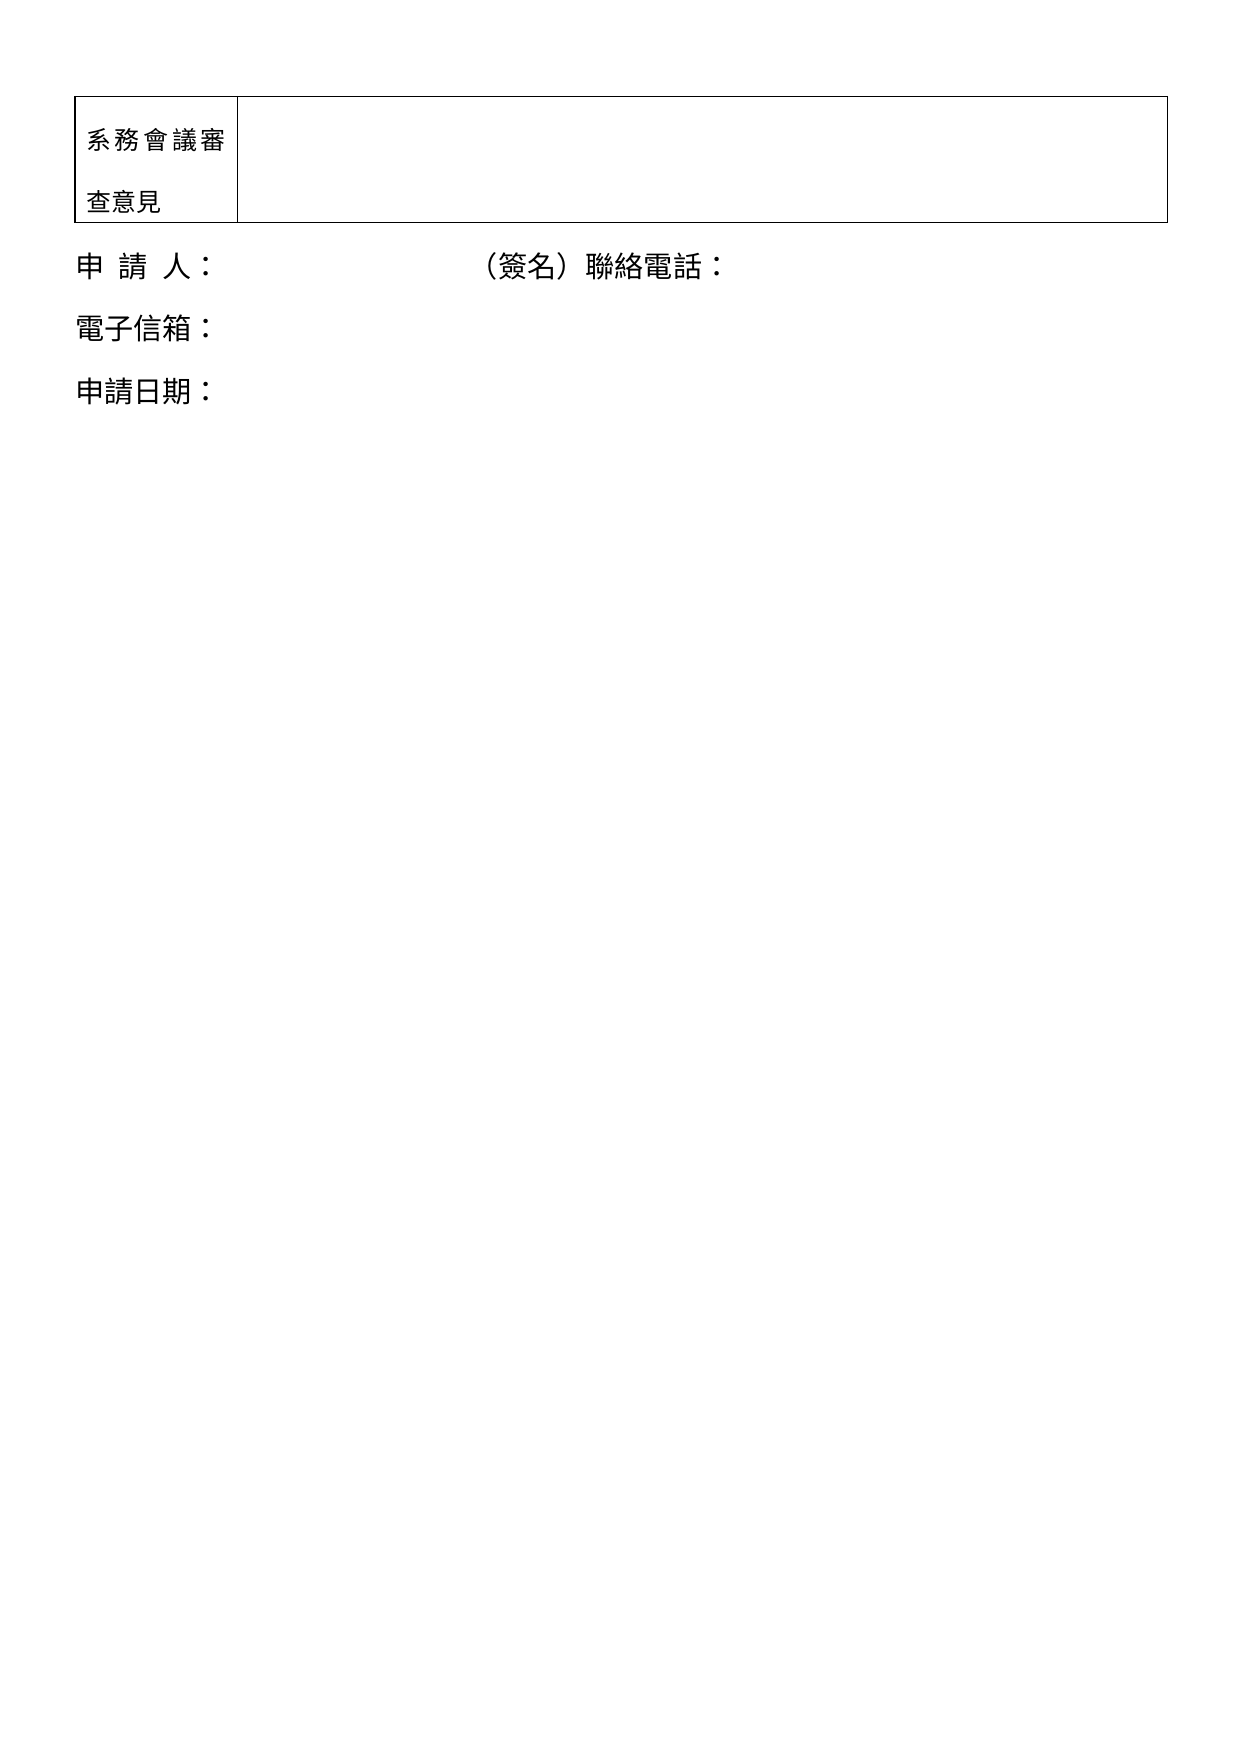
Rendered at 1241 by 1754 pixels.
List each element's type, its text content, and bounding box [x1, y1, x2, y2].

text 申請日期： [75, 348, 1165, 410]
table_cell [238, 97, 1167, 222]
text 申 請 人： （簽名）聯絡電話： [75, 223, 1165, 285]
table_cell 系務會議審查意見 [76, 97, 237, 222]
text 電子信箱： [75, 285, 1165, 348]
